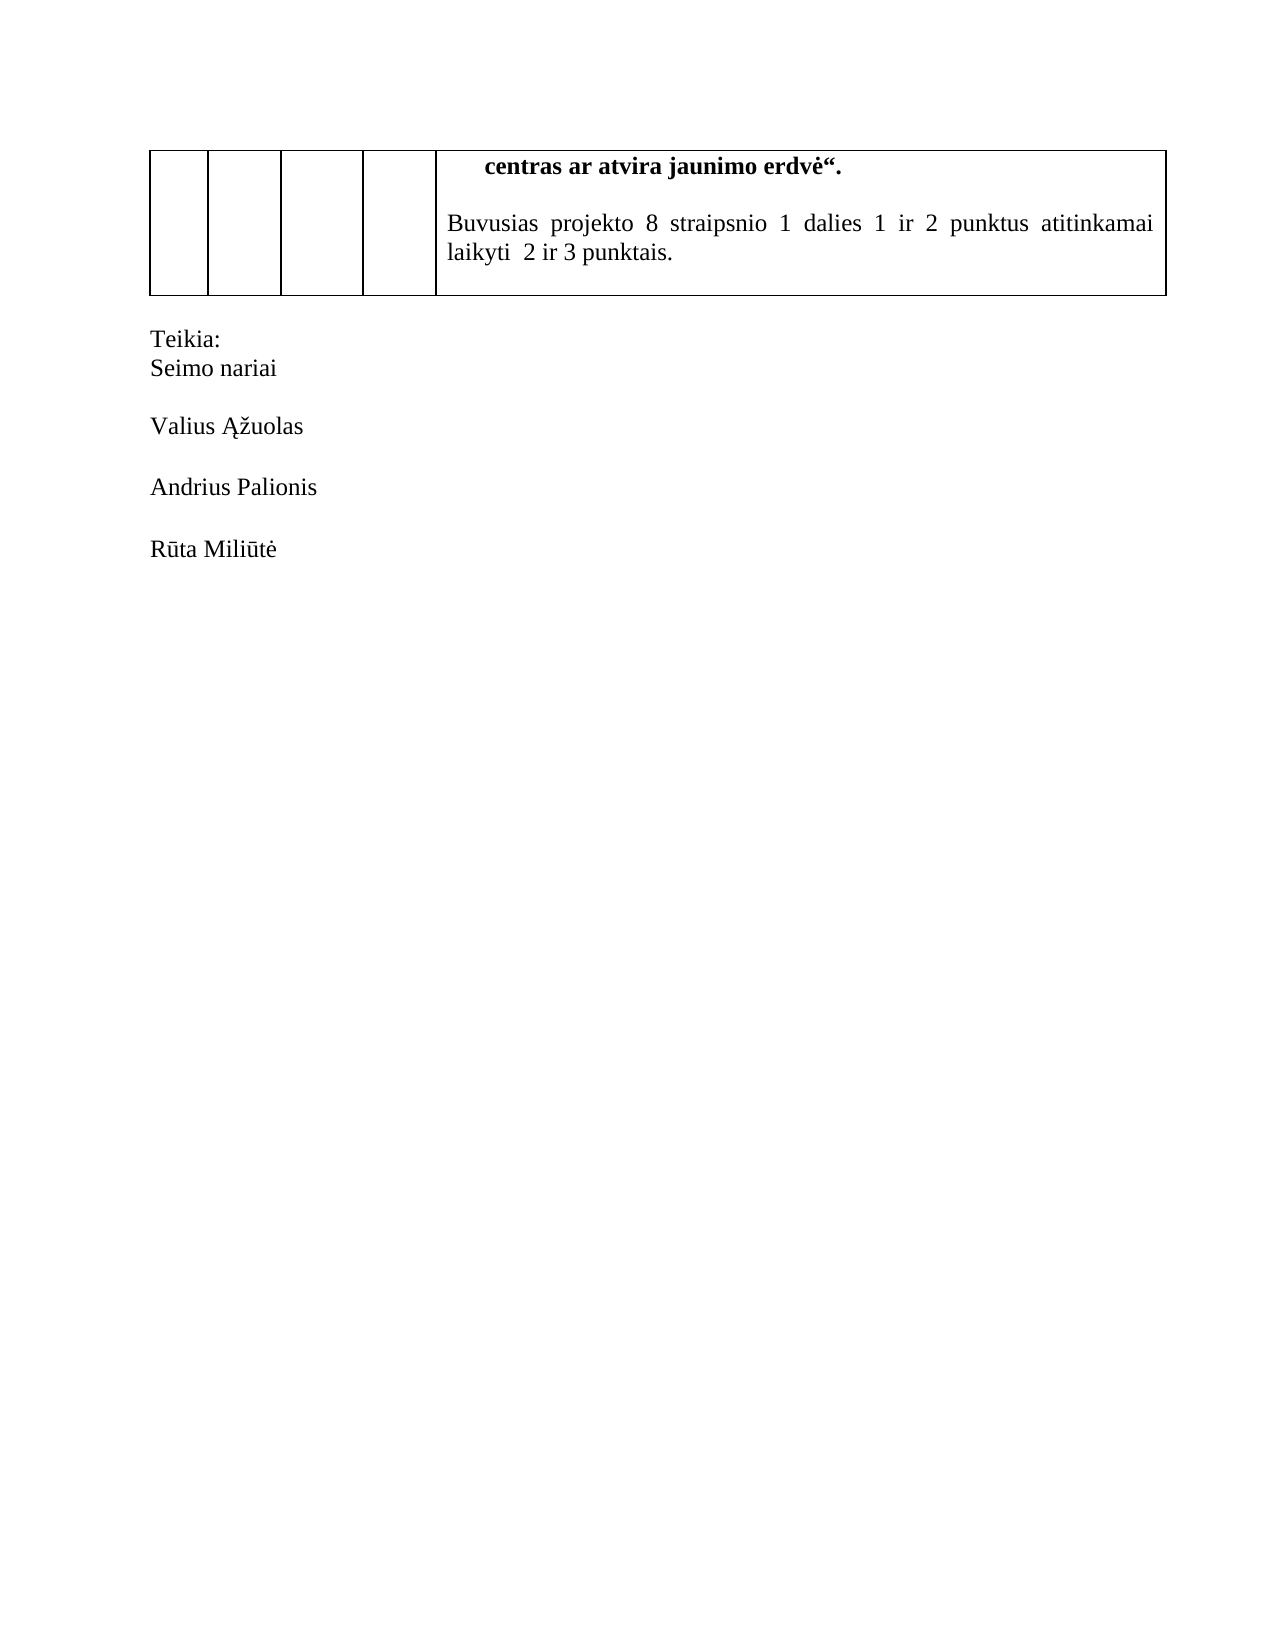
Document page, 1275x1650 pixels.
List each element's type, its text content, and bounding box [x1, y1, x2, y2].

table_cell [364, 151, 435, 295]
text Teikia: [150, 324, 1125, 353]
text Seimo nariai [150, 353, 1125, 382]
table_cell centras ar atvira jaunimo erdvė“. Buvusias projekto 8 straipsnio 1 dalies 1 ir 2 punktus atitinkamai laikyti 2 ir 3 punktais. [437, 151, 1165, 295]
text Valius Ąžuolas Andrius Palionis Rūta Miliūtė [150, 411, 1125, 562]
table_cell [282, 151, 362, 295]
table_cell [151, 151, 207, 295]
table_cell [209, 151, 280, 295]
